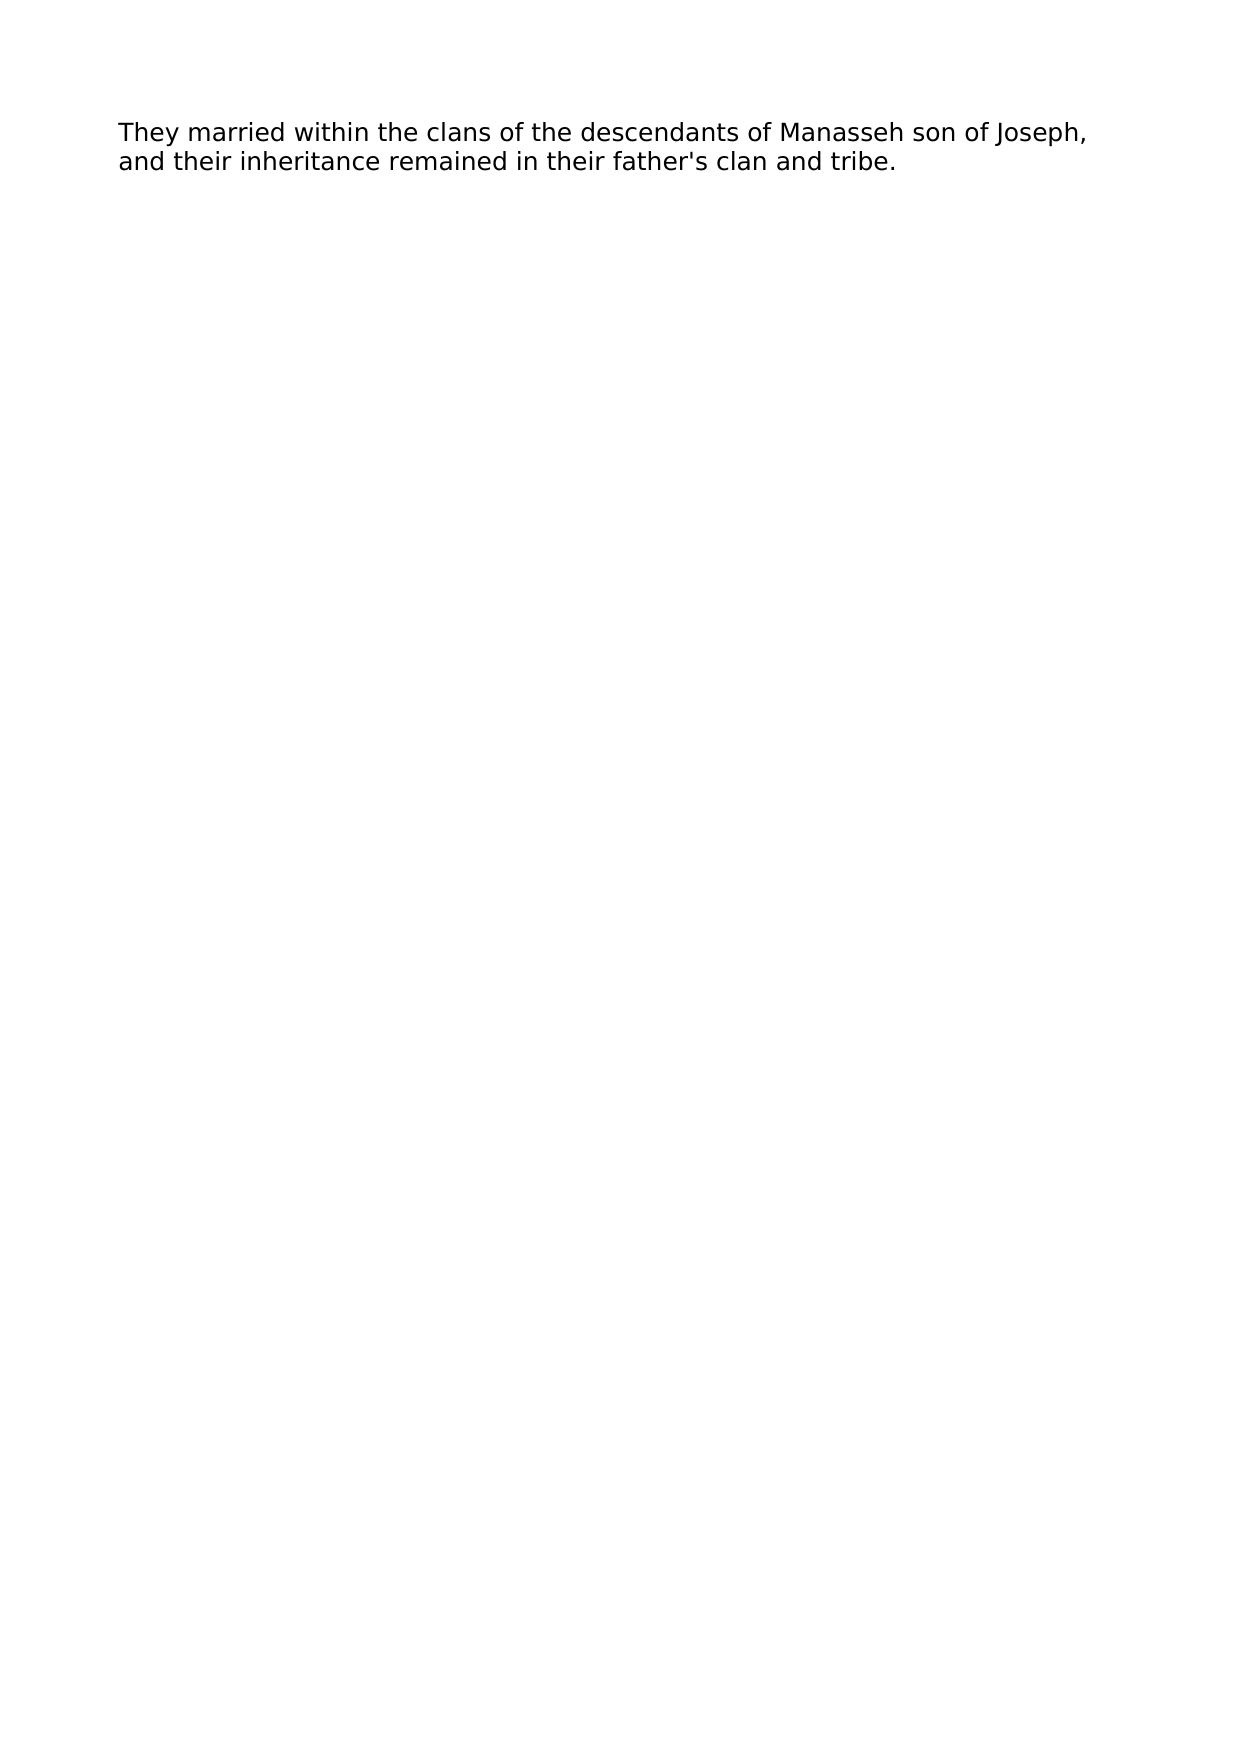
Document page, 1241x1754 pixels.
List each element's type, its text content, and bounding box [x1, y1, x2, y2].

text They married within the clans of the descendants of Manasseh son of Joseph, and their inheritance remained in their father's clan and tribe. [118, 118, 1122, 176]
